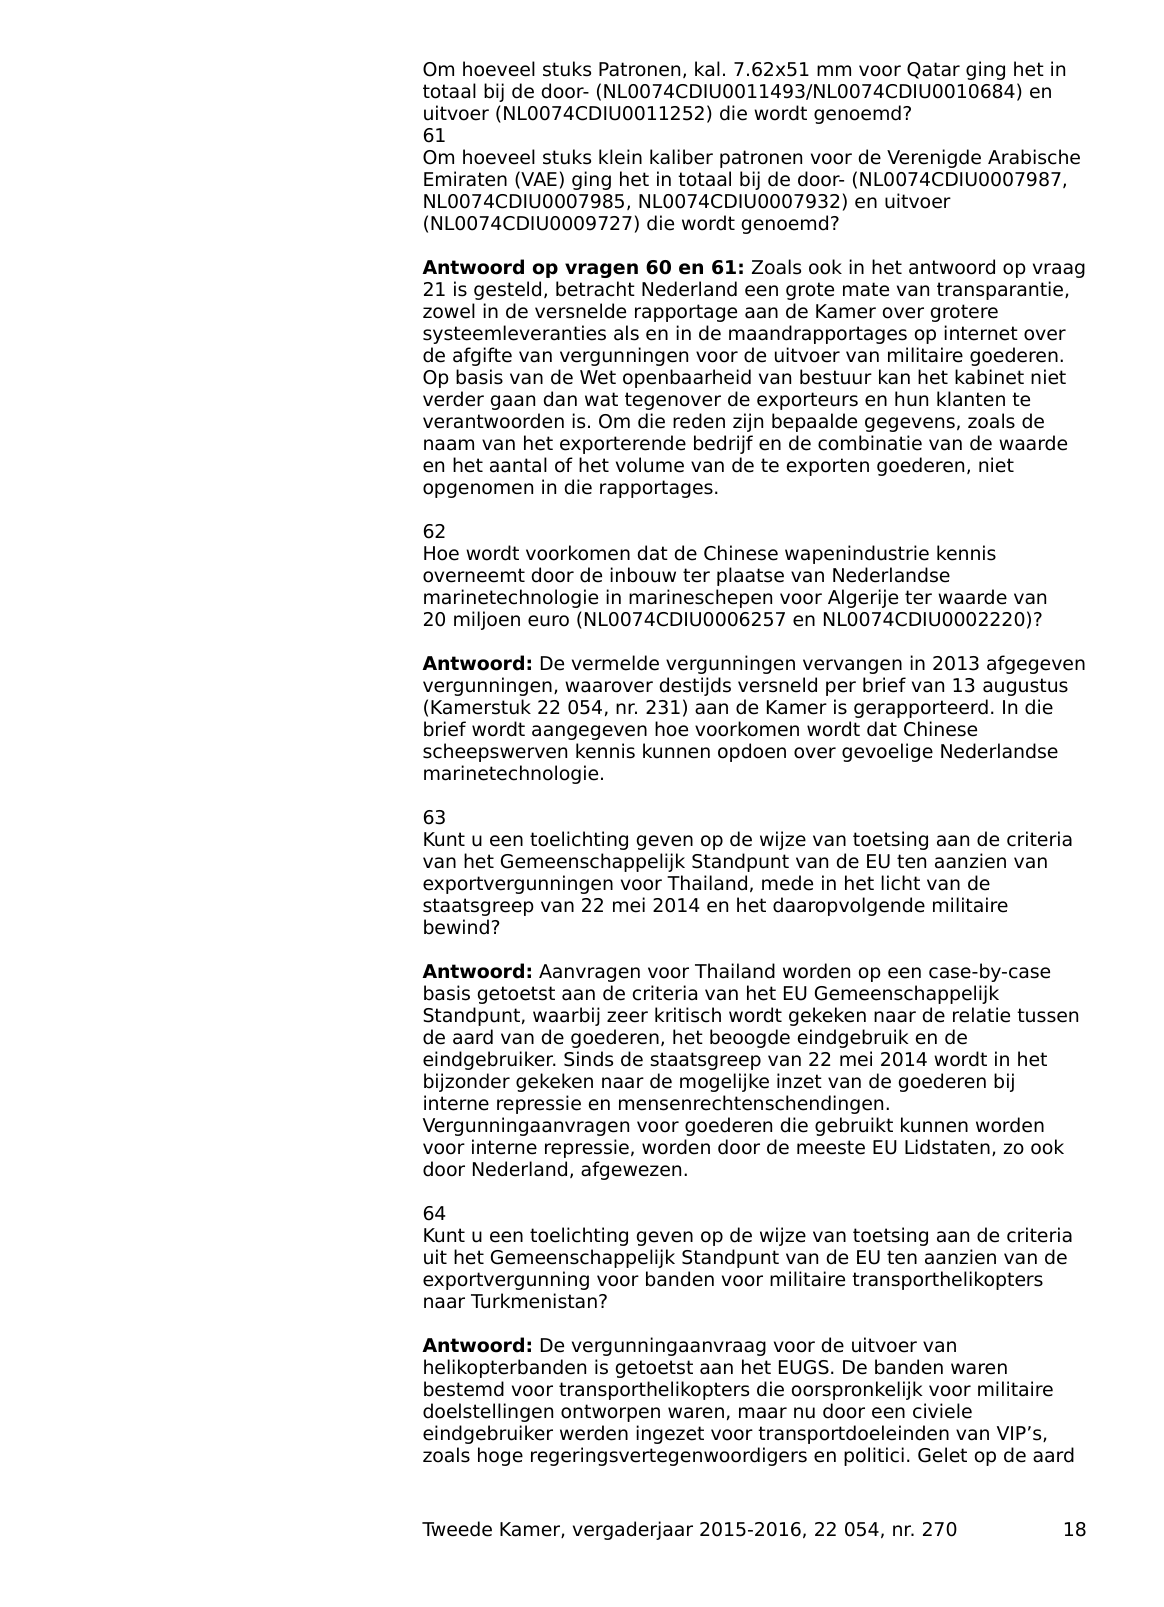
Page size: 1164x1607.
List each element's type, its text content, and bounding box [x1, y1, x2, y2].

text 62 [422, 521, 1087, 543]
text 64 [422, 1203, 1087, 1225]
text Kunt u een toelichting geven op de wijze van toetsing aan de criteria van het Gemeenschappelijk Standpunt van de EU ten aanzien van exportvergunningen voor Thailand, mede in het licht van de staatsgreep van 22 mei 2014 en het daaropvolgende militaire bewind? [422, 829, 1087, 939]
text 61 [422, 125, 1087, 147]
text Hoe wordt voorkomen dat de Chinese wapenindustrie kennis overneemt door de inbouw ter plaatse van Nederlandse marinetechnologie in marineschepen voor Algerije ter waarde van 20 miljoen euro (NL0074CDIU0006257 en NL0074CDIU0002220)? [422, 543, 1087, 631]
text Kunt u een toelichting geven op de wijze van toetsing aan de criteria uit het Gemeenschappelijk Standpunt van de EU ten aanzien van de exportvergunning voor banden voor militaire transporthelikopters naar Turkmenistan? [422, 1225, 1087, 1313]
text Antwoord: De vergunningaanvraag voor de uitvoer van helikopterbanden is getoetst aan het EUGS. De banden waren bestemd voor transporthelikopters die oorspronkelijk voor militaire doelstellingen ontworpen waren, maar nu door een civiele eindgebruiker werden ingezet voor transportdoeleinden van VIP’s, zoals hoge regeringsvertegenwoordigers en politici. Gelet op de aard [422, 1335, 1087, 1467]
text 63 [422, 807, 1087, 829]
text Om hoeveel stuks klein kaliber patronen voor de Verenigde Arabische Emiraten (VAE) ging het in totaal bij de door- (NL0074CDIU0007987, NL0074CDIU0007985, NL0074CDIU0007932) en uitvoer (NL0074CDIU0009727) die wordt genoemd? [422, 147, 1087, 235]
text Om hoeveel stuks Patronen, kal. 7.62x51 mm voor Qatar ging het in totaal bij de door- (NL0074CDIU0011493/NL0074CDIU0010684) en uitvoer (NL0074CDIU0011252) die wordt genoemd? [422, 59, 1087, 125]
text Antwoord op vragen 60 en 61: Zoals ook in het antwoord op vraag 21 is gesteld, betracht Nederland een grote mate van transparantie, zowel in de versnelde rapportage aan de Kamer over grotere systeemleveranties als en in de maandrapportages op internet over de afgifte van vergunningen voor de uitvoer van militaire goederen. Op basis van de Wet openbaarheid van bestuur kan het kabinet niet verder gaan dan wat tegenover de exporteurs en hun klanten te verantwoorden is. Om die reden zijn bepaalde gegevens, zoals de naam van het exporterende bedrijf en de combinatie van de waarde en het aantal of het volume van de te exporten goederen, niet opgenomen in die rapportages. [422, 257, 1087, 499]
text Vergunningaanvragen voor goederen die gebruikt kunnen worden voor interne repressie, worden door de meeste EU Lidstaten, zo ook door Nederland, afgewezen. [422, 1115, 1087, 1181]
text Antwoord: Aanvragen voor Thailand worden op een case-by-case basis getoetst aan de criteria van het EU Gemeenschappelijk Standpunt, waarbij zeer kritisch wordt gekeken naar de relatie tussen de aard van de goederen, het beoogde eindgebruik en de eindgebruiker. Sinds de staatsgreep van 22 mei 2014 wordt in het bijzonder gekeken naar de mogelijke inzet van de goederen bij interne repressie en mensenrechtenschendingen. [422, 961, 1087, 1115]
text Antwoord: De vermelde vergunningen vervangen in 2013 afgegeven vergunningen, waarover destijds versneld per brief van 13 augustus (Kamerstuk 22 054, nr. 231) aan de Kamer is gerapporteerd. In die brief wordt aangegeven hoe voorkomen wordt dat Chinese scheepswerven kennis kunnen opdoen over gevoelige Nederlandse marinetechnologie. [422, 653, 1087, 785]
